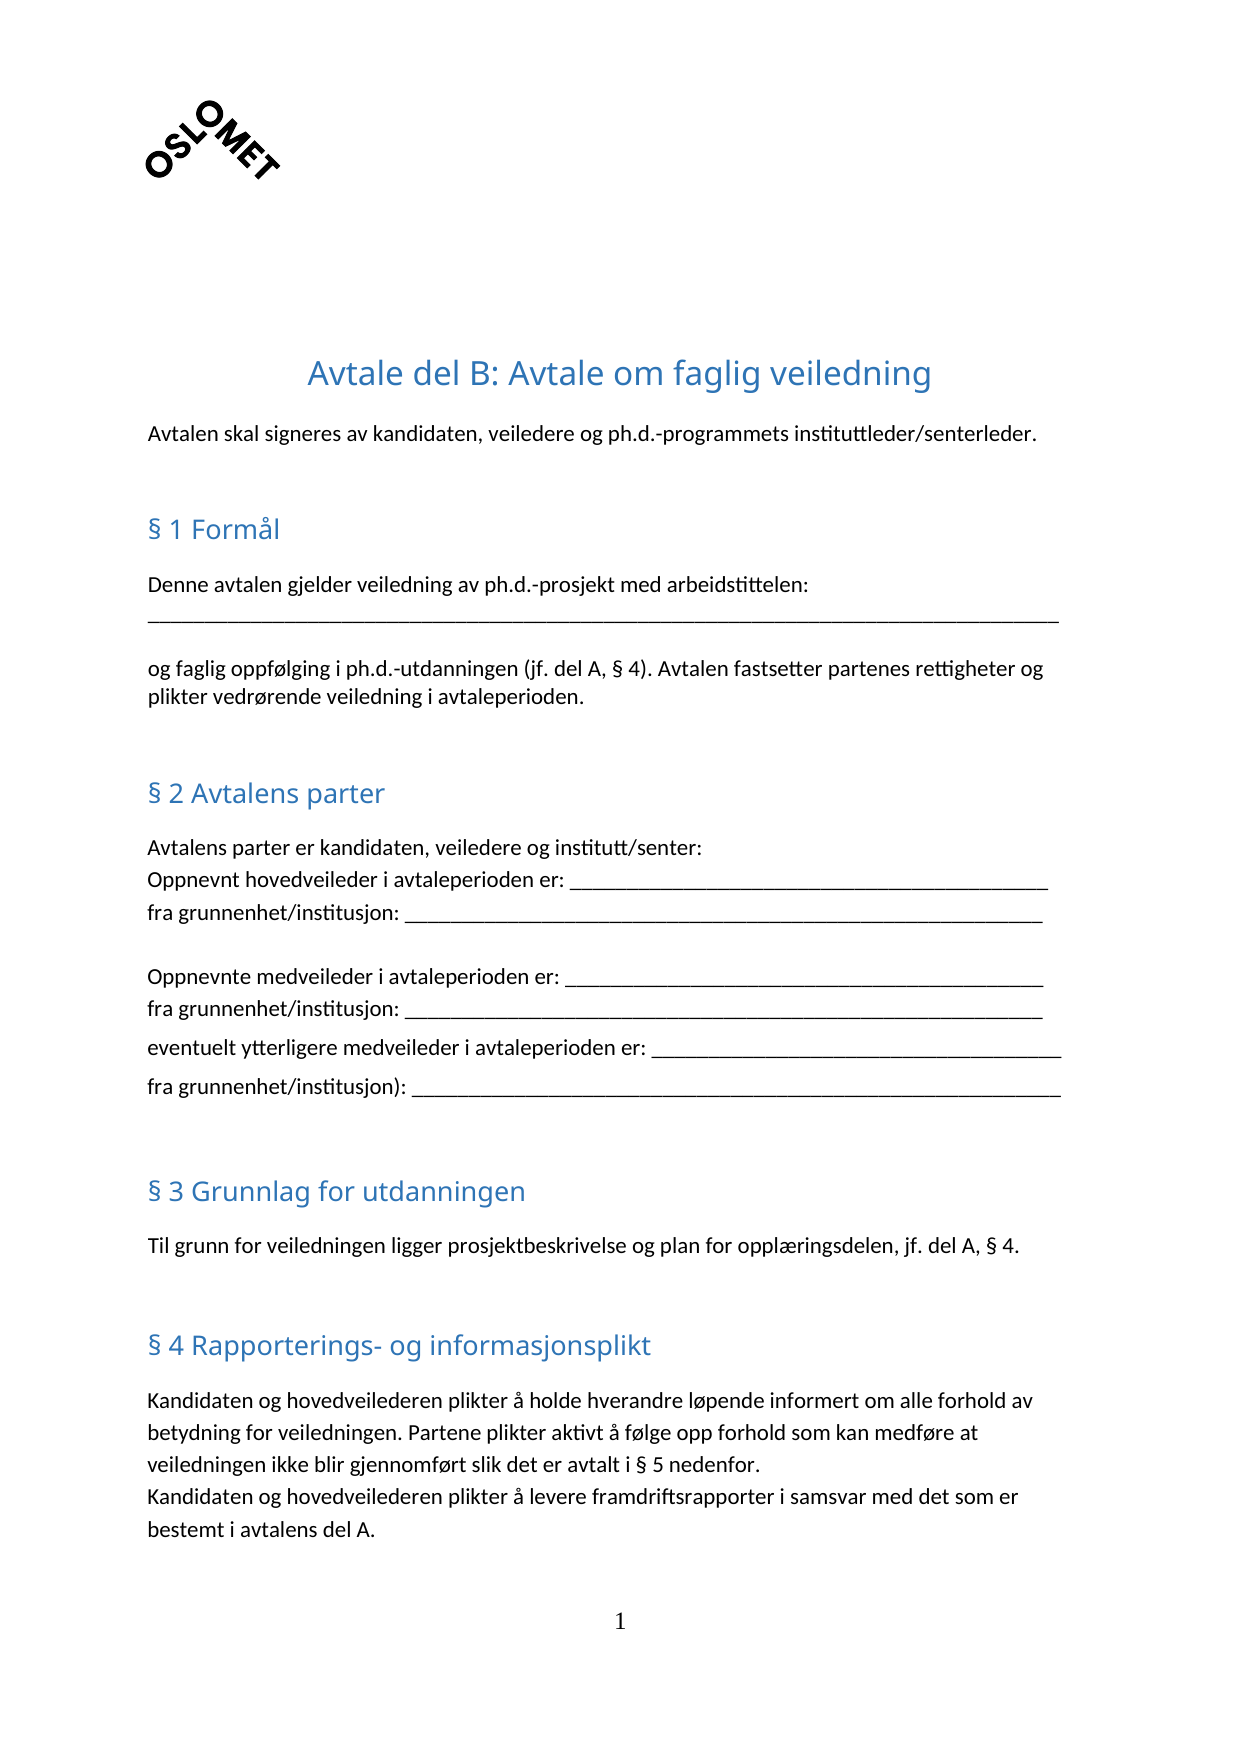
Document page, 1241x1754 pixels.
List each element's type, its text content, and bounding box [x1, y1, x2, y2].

text Oppnevnt hovedveileder i avtaleperioden er: __________________________________________ [147, 865, 1093, 893]
subtitle § 4 Rapporterings- og informasjonsplikt [148, 1327, 1093, 1364]
subtitle Avtale del B: Avtale om faglig veiledning [148, 350, 1093, 395]
text Denne avtalen gjelder veiledning av ph.d.-prosjekt med arbeidstittelen: [148, 570, 1093, 598]
subtitle § 2 Avtalens parter [148, 774, 1093, 811]
text ________________________________________________________________________________ [148, 598, 1093, 626]
subtitle § 1 Formål [148, 511, 1093, 548]
text Kandidaten og hovedveilederen plikter å levere framdriftsrapporter i samsvar med det som er bestemt i avtalens del A. [147, 1482, 1093, 1543]
text fra grunnenhet/institusjon: ________________________________________________________ eventuelt ytterligere medveileder i avtaleperioden er: ____________________________________ fra grunnenhet/institusjon): _________________________________________________________ [147, 994, 1085, 1101]
text Til grunn for veiledningen ligger prosjektbeskrivelse og plan for opplæringsdelen, jf. del A, § 4. [148, 1231, 1093, 1259]
text Avtalens parter er kandidaten, veiledere og institutt/senter: [147, 833, 1093, 861]
text og faglig oppfølging i ph.d.-utdanningen (jf. del A, § 4). Avtalen fastsetter partenes rettigheter og plikter vedrørende veiledning i avtaleperioden. [148, 654, 1093, 710]
subtitle § 3 Grunnlag for utdanningen [148, 1172, 1093, 1209]
text Avtalen skal signeres av kandidaten, veiledere og ph.d.-programmets instituttleder/senterleder. [148, 419, 1093, 447]
text fra grunnenhet/institusjon: ________________________________________________________ Oppnevnte medveileder i avtaleperioden er: __________________________________________ [147, 898, 1093, 990]
text Kandidaten og hovedveilederen plikter å holde hverandre løpende informert om alle forhold av betydning for veiledningen. Partene plikter aktivt å følge opp forhold som kan medføre at veiledningen ikke blir gjennomført slik det er avtalt i § 5 nedenfor. [147, 1386, 1093, 1478]
